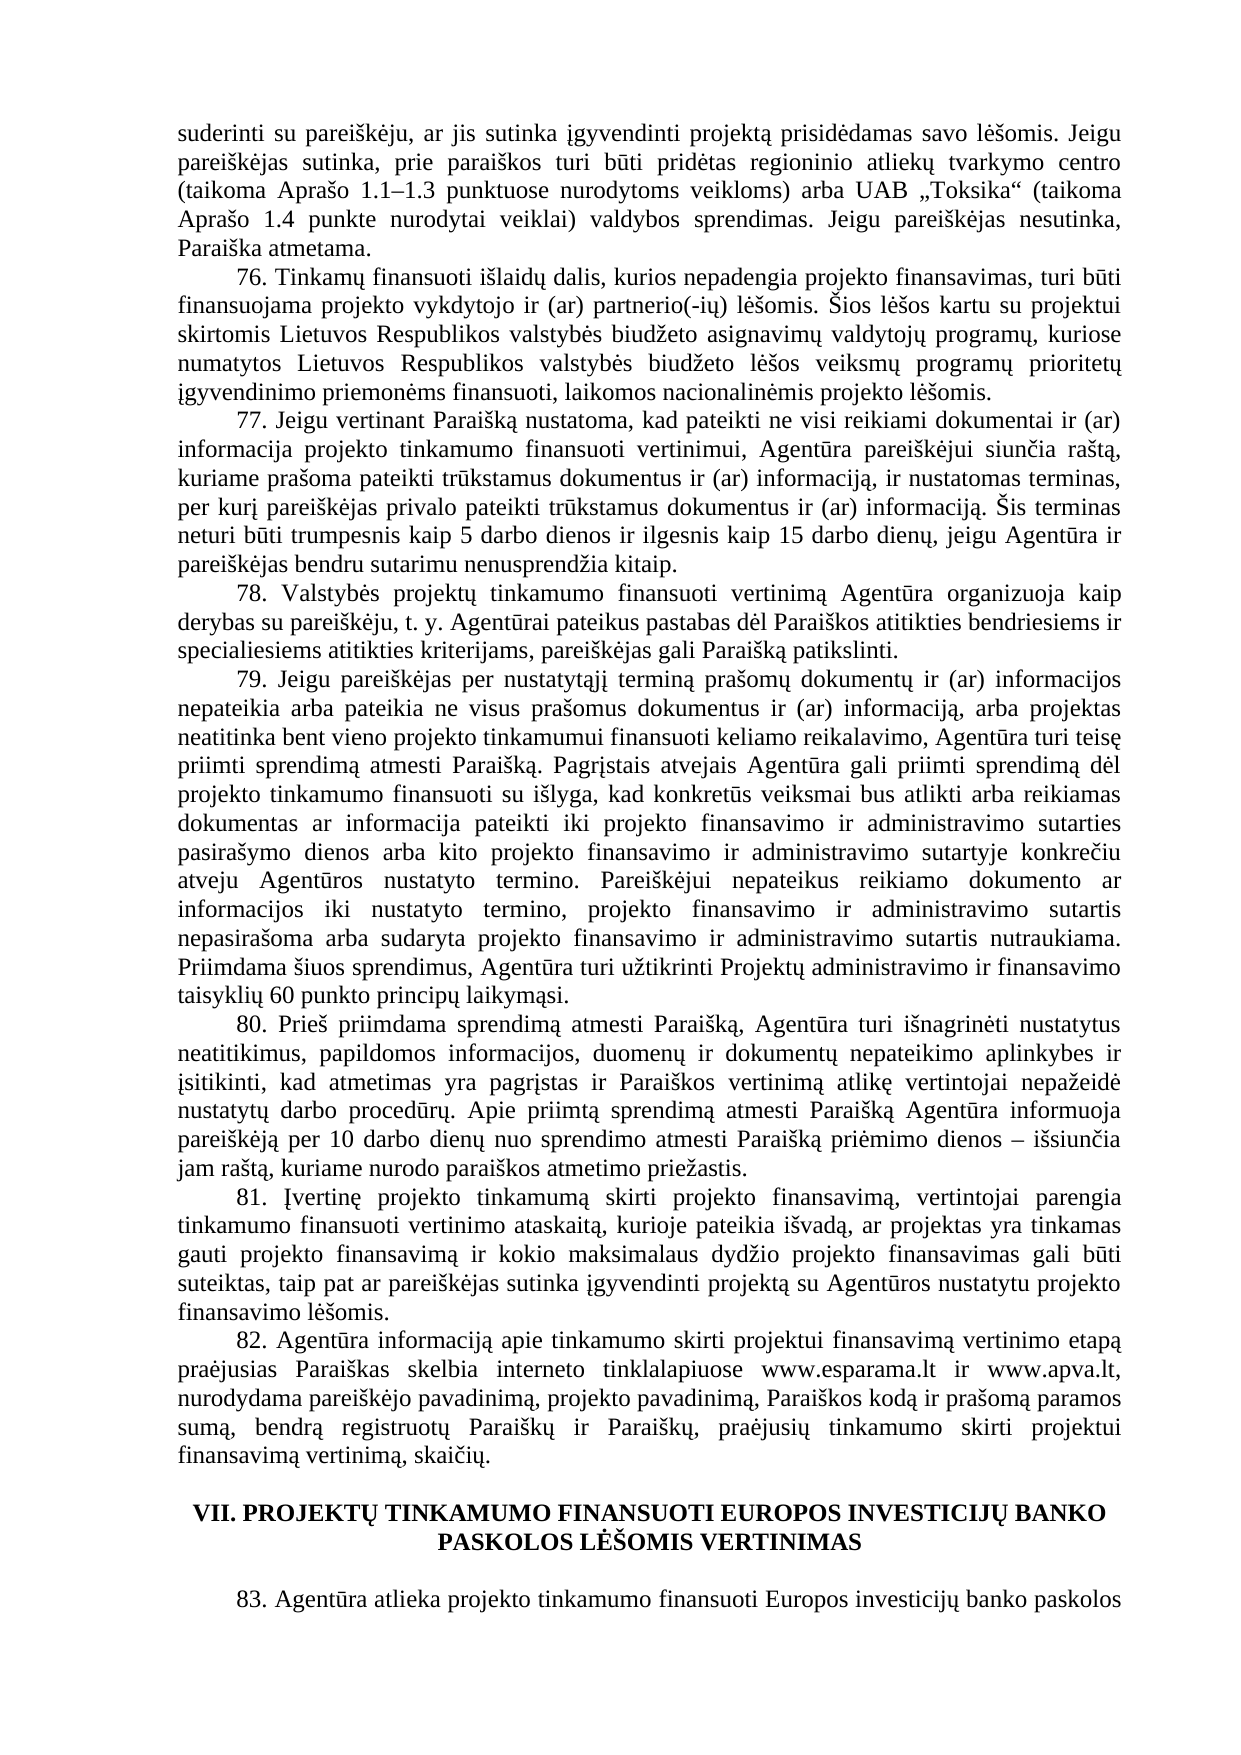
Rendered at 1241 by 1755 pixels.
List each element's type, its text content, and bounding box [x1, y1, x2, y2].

text suderinti su pareiškėju, ar jis sutinka įgyvendinti projektą prisidėdamas savo lėšomis. Jeigu pareiškėjas sutinka, prie paraiškos turi būti pridėtas regioninio atliekų tvarkymo centro (taikoma Aprašo 1.1–1.3 punktuose nurodytoms veikloms) arba UAB „Toksika“ (taikoma Aprašo 1.4 punkte nurodytai veiklai) valdybos sprendimas. Jeigu pareiškėjas nesutinka, Paraiška atmetama. [177, 118, 1122, 262]
text 81. Įvertinę projekto tinkamumą skirti projekto finansavimą, vertintojai parengia tinkamumo finansuoti vertinimo ataskaitą, kurioje pateikia išvadą, ar projektas yra tinkamas gauti projekto finansavimą ir kokio maksimalaus dydžio projekto finansavimas gali būti suteiktas, taip pat ar pareiškėjas sutinka įgyvendinti projektą su Agentūros nustatytu projekto finansavimo lėšomis. [177, 1182, 1122, 1326]
text 83. Agentūra atlieka projekto tinkamumo finansuoti Europos investicijų banko paskolos [177, 1584, 1122, 1613]
text 77. Jeigu vertinant Paraišką nustatoma, kad pateikti ne visi reikiami dokumentai ir (ar) informacija projekto tinkamumo finansuoti vertinimui, Agentūra pareiškėjui siunčia raštą, kuriame prašoma pateikti trūkstamus dokumentus ir (ar) informaciją, ir nustatomas terminas, per kurį pareiškėjas privalo pateikti trūkstamus dokumentus ir (ar) informaciją. Šis terminas neturi būti trumpesnis kaip 5 darbo dienos ir ilgesnis kaip 15 darbo dienų, jeigu Agentūra ir pareiškėjas bendru sutarimu nenusprendžia kitaip. [177, 406, 1122, 578]
text 78. Valstybės projektų tinkamumo finansuoti vertinimą Agentūra organizuoja kaip derybas su pareiškėju, t. y. Agentūrai pateikus pastabas dėl Paraiškos atitikties bendriesiems ir specialiesiems atitikties kriterijams, pareiškėjas gali Paraišką patikslinti. [177, 578, 1122, 664]
text 79. Jeigu pareiškėjas per nustatytąjį terminą prašomų dokumentų ir (ar) informacijos nepateikia arba pateikia ne visus prašomus dokumentus ir (ar) informaciją, arba projektas neatitinka bent vieno projekto tinkamumui finansuoti keliamo reikalavimo, Agentūra turi teisę priimti sprendimą atmesti Paraišką. Pagrįstais atvejais Agentūra gali priimti sprendimą dėl projekto tinkamumo finansuoti su išlyga, kad konkretūs veiksmai bus atlikti arba reikiamas dokumentas ar informacija pateikti iki projekto finansavimo ir administravimo sutarties pasirašymo dienos arba kito projekto finansavimo ir administravimo sutartyje konkrečiu atveju Agentūros nustatyto termino. Pareiškėjui nepateikus reikiamo dokumento ar informacijos iki nustatyto termino, projekto finansavimo ir administravimo sutartis nepasirašoma arba sudaryta projekto finansavimo ir administravimo sutartis nutraukiama. Priimdama šiuos sprendimus, Agentūra turi užtikrinti Projektų administravimo ir finansavimo taisyklių 60 punkto principų laikymąsi. [177, 664, 1122, 1009]
text 82. Agentūra informaciją apie tinkamumo skirti projektui finansavimą vertinimo etapą praėjusias Paraiškas skelbia interneto tinklalapiuose www.esparama.lt ir www.apva.lt, nurodydama pareiškėjo pavadinimą, projekto pavadinimą, Paraiškos kodą ir prašomą paramos sumą, bendrą registruotų Paraiškų ir Paraiškų, praėjusių tinkamumo skirti projektui finansavimą vertinimą, skaičių. [177, 1326, 1122, 1469]
text 76. Tinkamų finansuoti išlaidų dalis, kurios nepadengia projekto finansavimas, turi būti finansuojama projekto vykdytojo ir (ar) partnerio(-ių) lėšomis. Šios lėšos kartu su projektui skirtomis Lietuvos Respublikos valstybės biudžeto asignavimų valdytojų programų, kuriose numatytos Lietuvos Respublikos valstybės biudžeto lėšos veiksmų programų prioritetų įgyvendinimo priemonėms finansuoti, laikomos nacionalinėmis projekto lėšomis. [177, 262, 1122, 406]
text 80. Prieš priimdama sprendimą atmesti Paraišką, Agentūra turi išnagrinėti nustatytus neatitikimus, papildomos informacijos, duomenų ir dokumentų nepateikimo aplinkybes ir įsitikinti, kad atmetimas yra pagrįstas ir Paraiškos vertinimą atlikę vertintojai nepažeidė nustatytų darbo procedūrų. Apie priimtą sprendimą atmesti Paraišką Agentūra informuoja pareiškėją per 10 darbo dienų nuo sprendimo atmesti Paraišką priėmimo dienos – išsiunčia jam raštą, kuriame nurodo paraiškos atmetimo priežastis. [177, 1009, 1122, 1182]
text VII. PROJEKTŲ TINKAMUMO FINANSUOTI EUROPOS INVESTICIJŲ BANKO PASKOLOS LĖŠOMIS VERTINIMAS [177, 1498, 1122, 1556]
